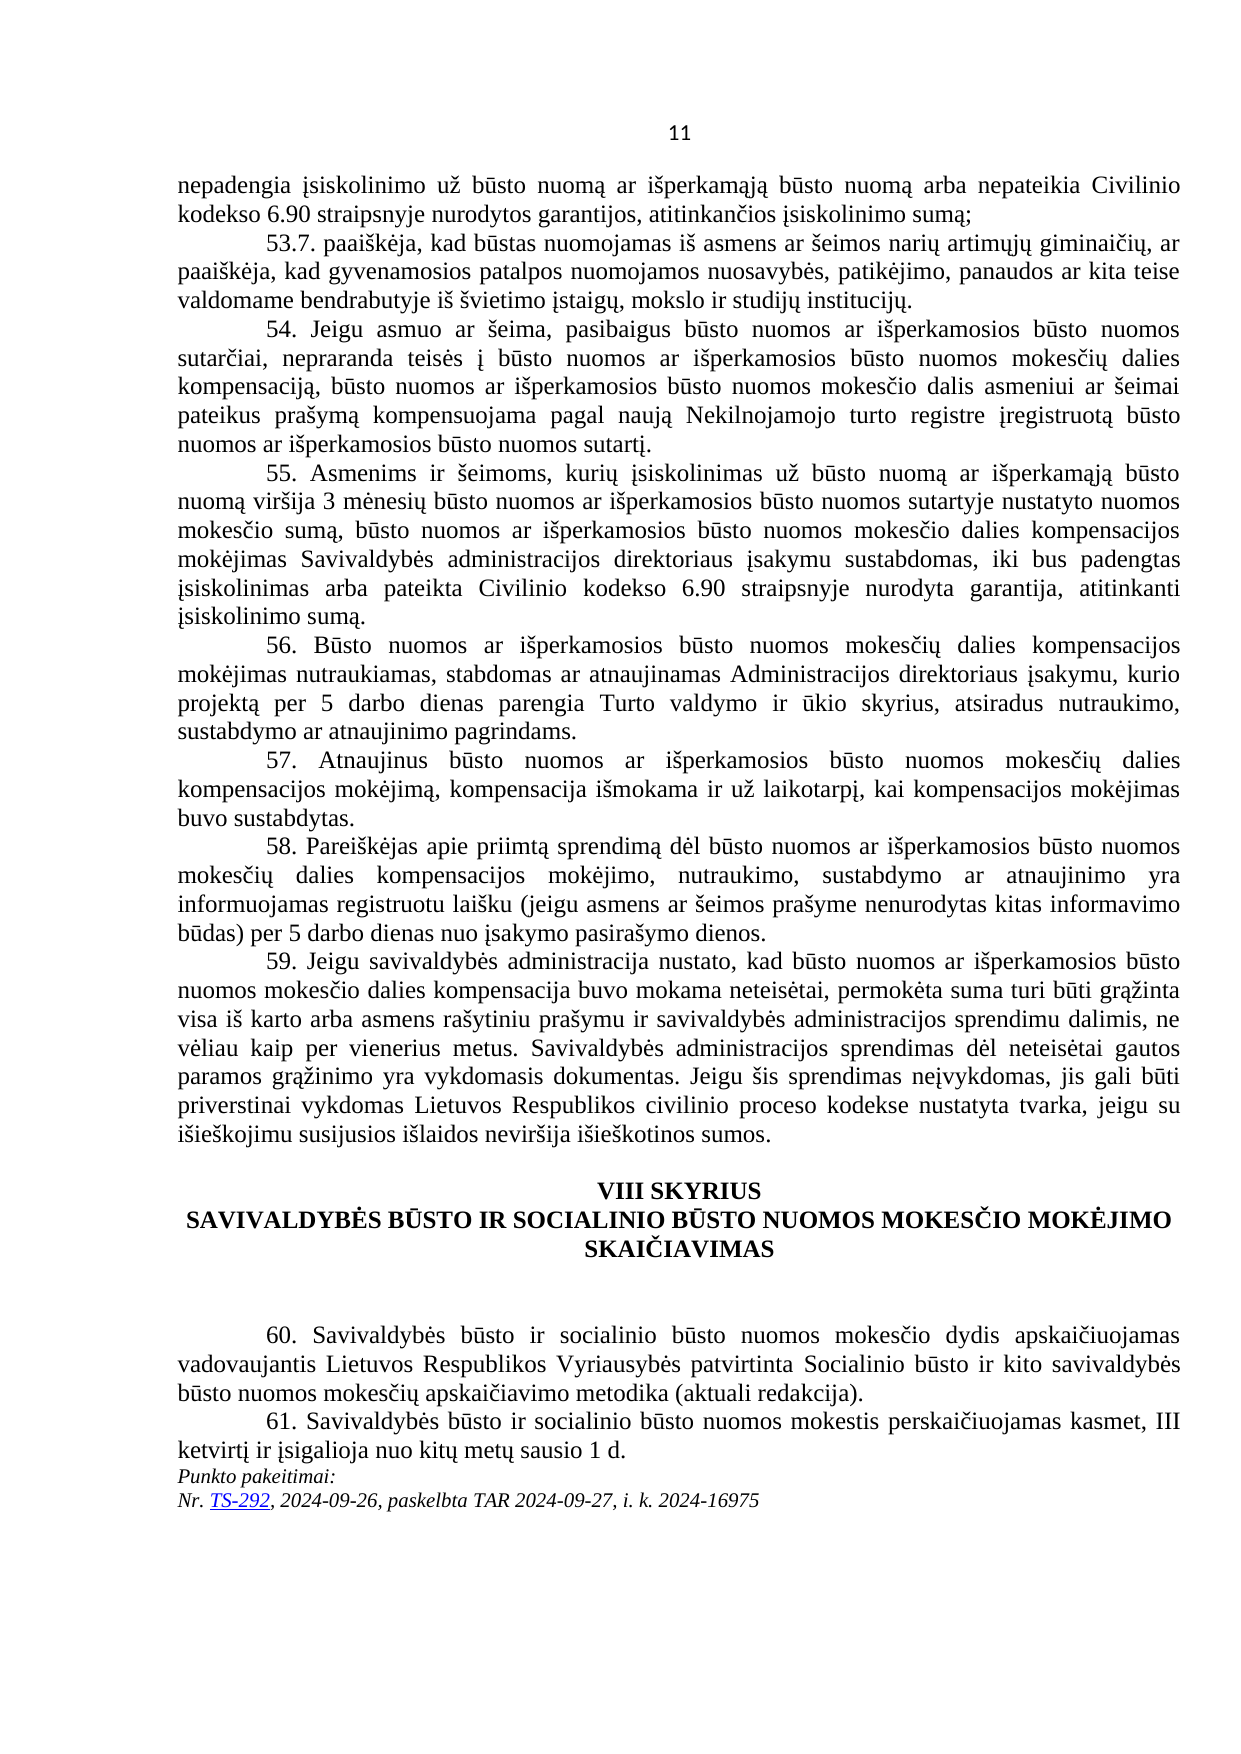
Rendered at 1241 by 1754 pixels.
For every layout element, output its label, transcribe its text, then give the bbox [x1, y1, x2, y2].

text 54. Jeigu asmuo ar šeima, pasibaigus būsto nuomos ar išperkamosios būsto nuomos sutarčiai, nepraranda teisės į būsto nuomos ar išperkamosios būsto nuomos mokesčių dalies kompensaciją, būsto nuomos ar išperkamosios būsto nuomos mokesčio dalis asmeniui ar šeimai pateikus prašymą kompensuojama pagal naują Nekilnojamojo turto registre įregistruotą būsto nuomos ar išperkamosios būsto nuomos sutartį. [177, 314, 1181, 458]
text SAVIVALDYBĖS BŪSTO IR SOCIALINIO BŪSTO NUOMOS MOKESČIO MOKĖJIMO SKAIČIAVIMAS [177, 1205, 1181, 1263]
text 58. Pareiškėjas apie priimtą sprendimą dėl būsto nuomos ar išperkamosios būsto nuomos mokesčių dalies kompensacijos mokėjimo, nutraukimo, sustabdymo ar atnaujinimo yra informuojamas registruotu laišku (jeigu asmens ar šeimos prašyme nenurodytas kitas informavimo būdas) per 5 darbo dienas nuo įsakymo pasirašymo dienos. [177, 831, 1181, 946]
text 56. Būsto nuomos ar išperkamosios būsto nuomos mokesčių dalies kompensacijos mokėjimas nutraukiamas, stabdomas ar atnaujinamas Administracijos direktoriaus įsakymu, kurio projektą per 5 darbo dienas parengia Turto valdymo ir ūkio skyrius, atsiradus nutraukimo, sustabdymo ar atnaujinimo pagrindams. [177, 630, 1181, 745]
text 60. Savivaldybės būsto ir socialinio būsto nuomos mokesčio dydis apskaičiuojamas vadovaujantis Lietuvos Respublikos Vyriausybės patvirtinta Socialinio būsto ir kito savivaldybės būsto nuomos mokesčių apskaičiavimo metodika (aktuali redakcija). [177, 1320, 1181, 1406]
text 53.7. paaiškėja, kad būstas nuomojamas iš asmens ar šeimos narių artimųjų giminaičių, ar paaiškėja, kad gyvenamosios patalpos nuomojamos nuosavybės, patikėjimo, panaudos ar kita teise valdomame bendrabutyje iš švietimo įstaigų, mokslo ir studijų institucijų. [177, 228, 1181, 314]
text Punkto pakeitimai: [177, 1464, 1181, 1488]
text VIII SKYRIUS [177, 1176, 1181, 1205]
text 55. Asmenims ir šeimoms, kurių įsiskolinimas už būsto nuomą ar išperkamąją būsto nuomą viršija 3 mėnesių būsto nuomos ar išperkamosios būsto nuomos sutartyje nustatyto nuomos mokesčio sumą, būsto nuomos ar išperkamosios būsto nuomos mokesčio dalies kompensacijos mokėjimas Savivaldybės administracijos direktoriaus įsakymu sustabdomas, iki bus padengtas įsiskolinimas arba pateikta Civilinio kodekso 6.90 straipsnyje nurodyta garantija, atitinkanti įsiskolinimo sumą. [177, 458, 1181, 630]
text 61. Savivaldybės būsto ir socialinio būsto nuomos mokestis perskaičiuojamas kasmet, III ketvirtį ir įsigalioja nuo kitų metų sausio 1 d. [177, 1406, 1181, 1464]
text Nr. TS-292, 2024-09-26, paskelbta TAR 2024-09-27, i. k. 2024-16975 [177, 1488, 1181, 1512]
text 57. Atnaujinus būsto nuomos ar išperkamosios būsto nuomos mokesčių dalies kompensacijos mokėjimą, kompensacija išmokama ir už laikotarpį, kai kompensacijos mokėjimas buvo sustabdytas. [177, 745, 1181, 831]
text 59. Jeigu savivaldybės administracija nustato, kad būsto nuomos ar išperkamosios būsto nuomos mokesčio dalies kompensacija buvo mokama neteisėtai, permokėta suma turi būti grąžinta visa iš karto arba asmens rašytiniu prašymu ir savivaldybės administracijos sprendimu dalimis, ne vėliau kaip per vienerius metus. Savivaldybės administracijos sprendimas dėl neteisėtai gautos paramos grąžinimo yra vykdomasis dokumentas. Jeigu šis sprendimas neįvykdomas, jis gali būti priverstinai vykdomas Lietuvos Respublikos civilinio proceso kodekse nustatyta tvarka, jeigu su išieškojimu susijusios išlaidos neviršija išieškotinos sumos. [177, 946, 1181, 1148]
text nepadengia įsiskolinimo už būsto nuomą ar išperkamąją būsto nuomą arba nepateikia Civilinio kodekso 6.90 straipsnyje nurodytos garantijos, atitinkančios įsiskolinimo sumą; [177, 170, 1181, 228]
